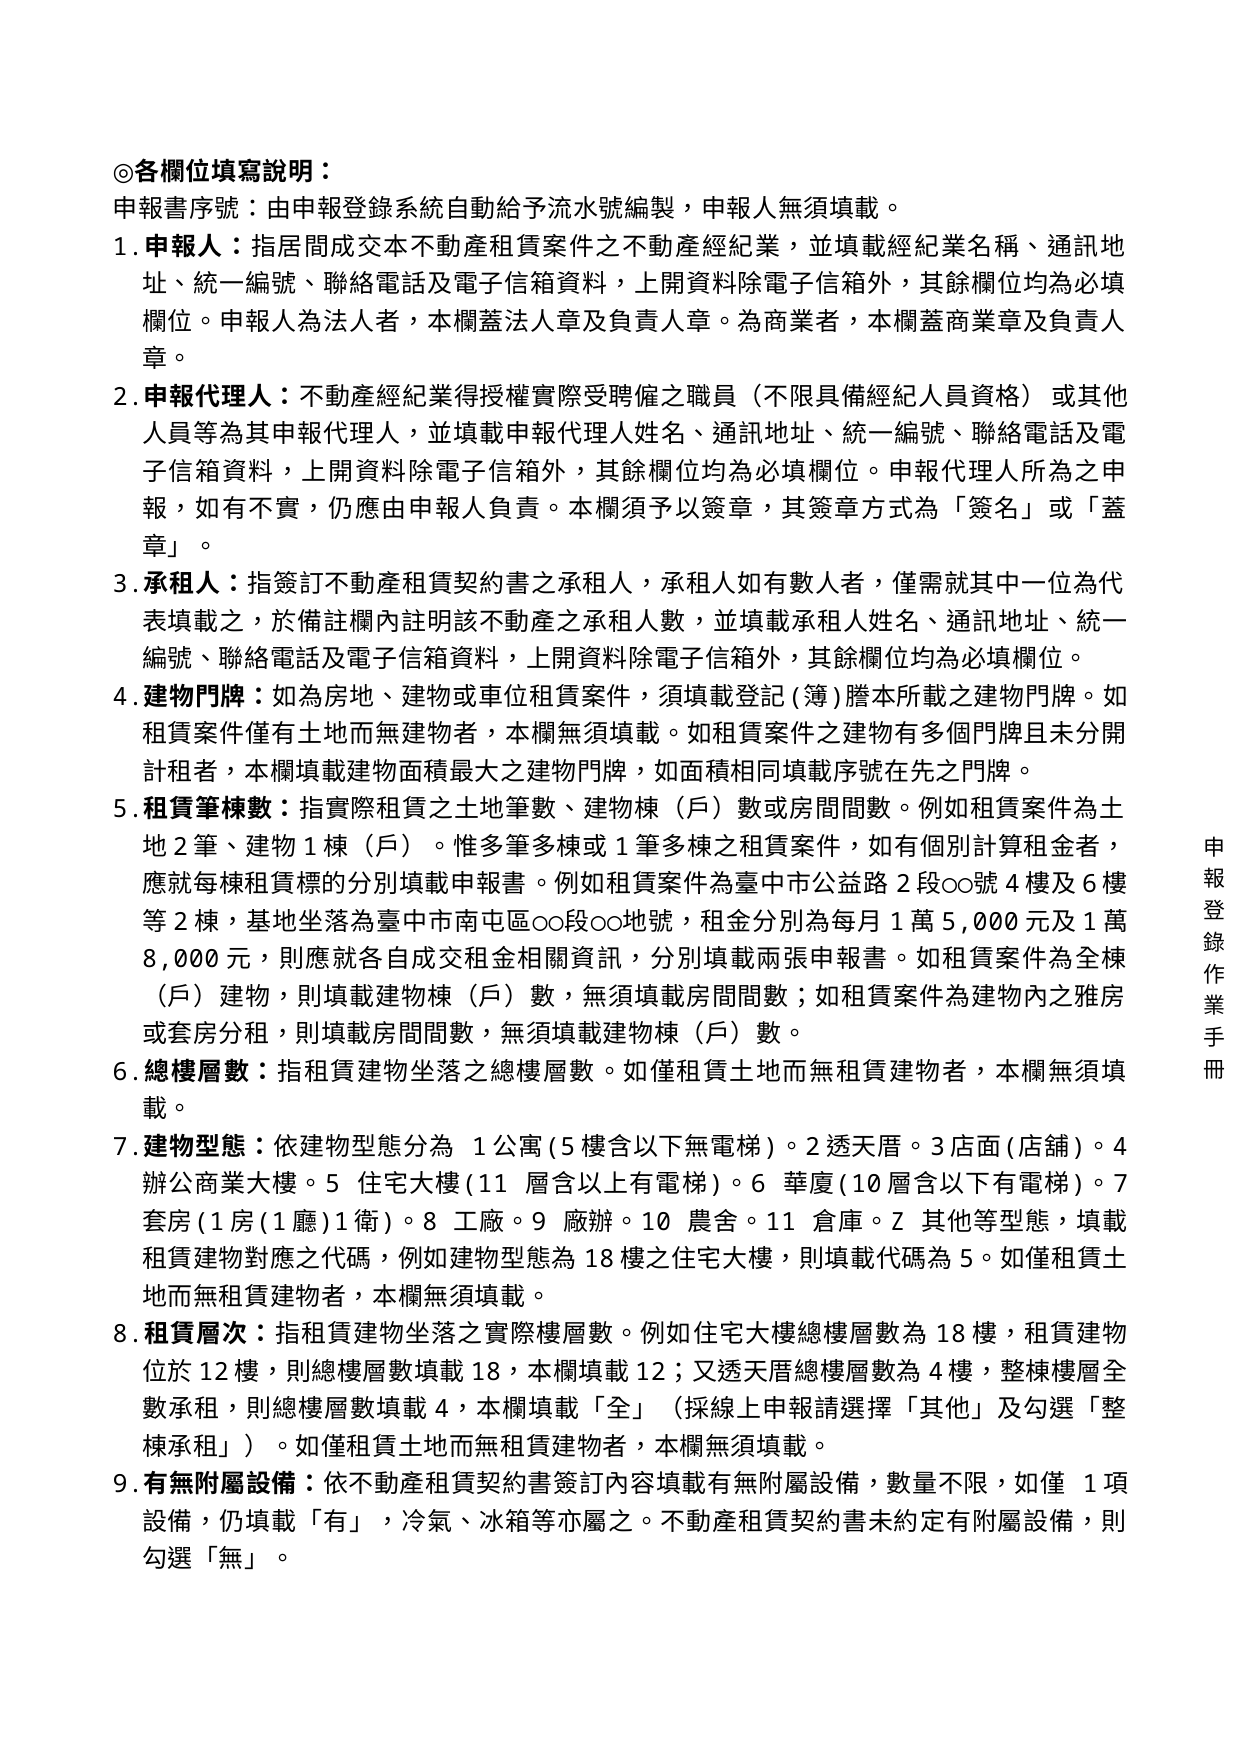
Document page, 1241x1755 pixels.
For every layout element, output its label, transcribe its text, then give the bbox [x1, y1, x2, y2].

text 3.承租人：指簽訂不動產租賃契約書之承租人，承租人如有數人者，僅需就其中一位為代表填載之，於備註欄內註明該不動產之承租人數，並填載承租人姓名、通訊地址、統一編號、聯絡電話及電子信箱資料，上開資料除電子信箱外，其餘欄位均為必填欄位。 [112, 562, 1128, 675]
text 2.申報代理人：不動產經紀業得授權實際受聘僱之職員（不限具備經紀人員資格）或其他人員等為其申報代理人，並填載申報代理人姓名、通訊地址、統一編號、聯絡電話及電子信箱資料，上開資料除電子信箱外，其餘欄位均為必填欄位。申報代理人所為之申報，如有不實，仍應由申報人負責。本欄須予以簽章，其簽章方式為「簽名」或「蓋章」。 [112, 375, 1128, 562]
text 1.申報人：指居間成交本不動產租賃案件之不動產經紀業，並填載經紀業名稱、通訊地址、統一編號、聯絡電話及電子信箱資料，上開資料除電子信箱外，其餘欄位均為必填欄位。申報人為法人者，本欄蓋法人章及負責人章。為商業者，本欄蓋商業章及負責人章。 [112, 225, 1128, 375]
text ◎各欄位填寫說明： [112, 150, 1128, 187]
text 9.有無附屬設備：依不動產租賃契約書簽訂內容填載有無附屬設備，數量不限，如僅 1項設備，仍填載「有」，冷氣、冰箱等亦屬之。不動產租賃契約書未約定有附屬設備，則勾選「無」。 [112, 1462, 1128, 1575]
text 4.建物門牌：如為房地、建物或車位租賃案件，須填載登記(簿)謄本所載之建物門牌。如租賃案件僅有土地而無建物者，本欄無須填載。如租賃案件之建物有多個門牌且未分開計租者，本欄填載建物面積最大之建物門牌，如面積相同填載序號在先之門牌。 [112, 675, 1128, 787]
text 6.總樓層數：指租賃建物坐落之總樓層數。如僅租賃土地而無租賃建物者，本欄無須填載。 [112, 1050, 1128, 1125]
text 8.租賃層次：指租賃建物坐落之實際樓層數。例如住宅大樓總樓層數為18樓，租賃建物位於12樓，則總樓層數填載18，本欄填載12；又透天厝總樓層數為4樓，整棟樓層全數承租，則總樓層數填載4，本欄填載「全」（採線上申報請選擇「其他」及勾選「整棟承租」）。如僅租賃土地而無租賃建物者，本欄無須填載。 [112, 1312, 1128, 1462]
text 7.建物型態：依建物型態分為 1公寓(5樓含以下無電梯)。2透天厝。3店面(店舖)。4辦公商業大樓。5 住宅大樓(11 層含以上有電梯)。6 華廈(10層含以下有電梯)。7 套房(1房(1廳)1衛)。8 工廠。9 廠辦。10 農舍。11 倉庫。Z 其他等型態，填載租賃建物對應之代碼，例如建物型態為18樓之住宅大樓，則填載代碼為5。如僅租賃土地而無租賃建物者，本欄無須填載。 [112, 1125, 1128, 1312]
text 5.租賃筆棟數：指實際租賃之土地筆數、建物棟（戶）數或房間間數。例如租賃案件為土地2筆、建物1棟（戶）。惟多筆多棟或1筆多棟之租賃案件，如有個別計算租金者，應就每棟租賃標的分別填載申報書。例如租賃案件為臺中市公益路2段○○號4樓及6樓等2棟，基地坐落為臺中市南屯區○○段○○地號，租金分別為每月1萬5,000元及1萬8,000元，則應就各自成交租金相關資訊，分別填載兩張申報書。如租賃案件為全棟（戶）建物，則填載建物棟（戶）數，無須填載房間間數；如租賃案件為建物內之雅房或套房分租，則填載房間間數，無須填載建物棟（戶）數。 [112, 787, 1128, 1050]
text 申報書序號：由申報登錄系統自動給予流水號編製，申報人無須填載。 [112, 187, 1128, 225]
